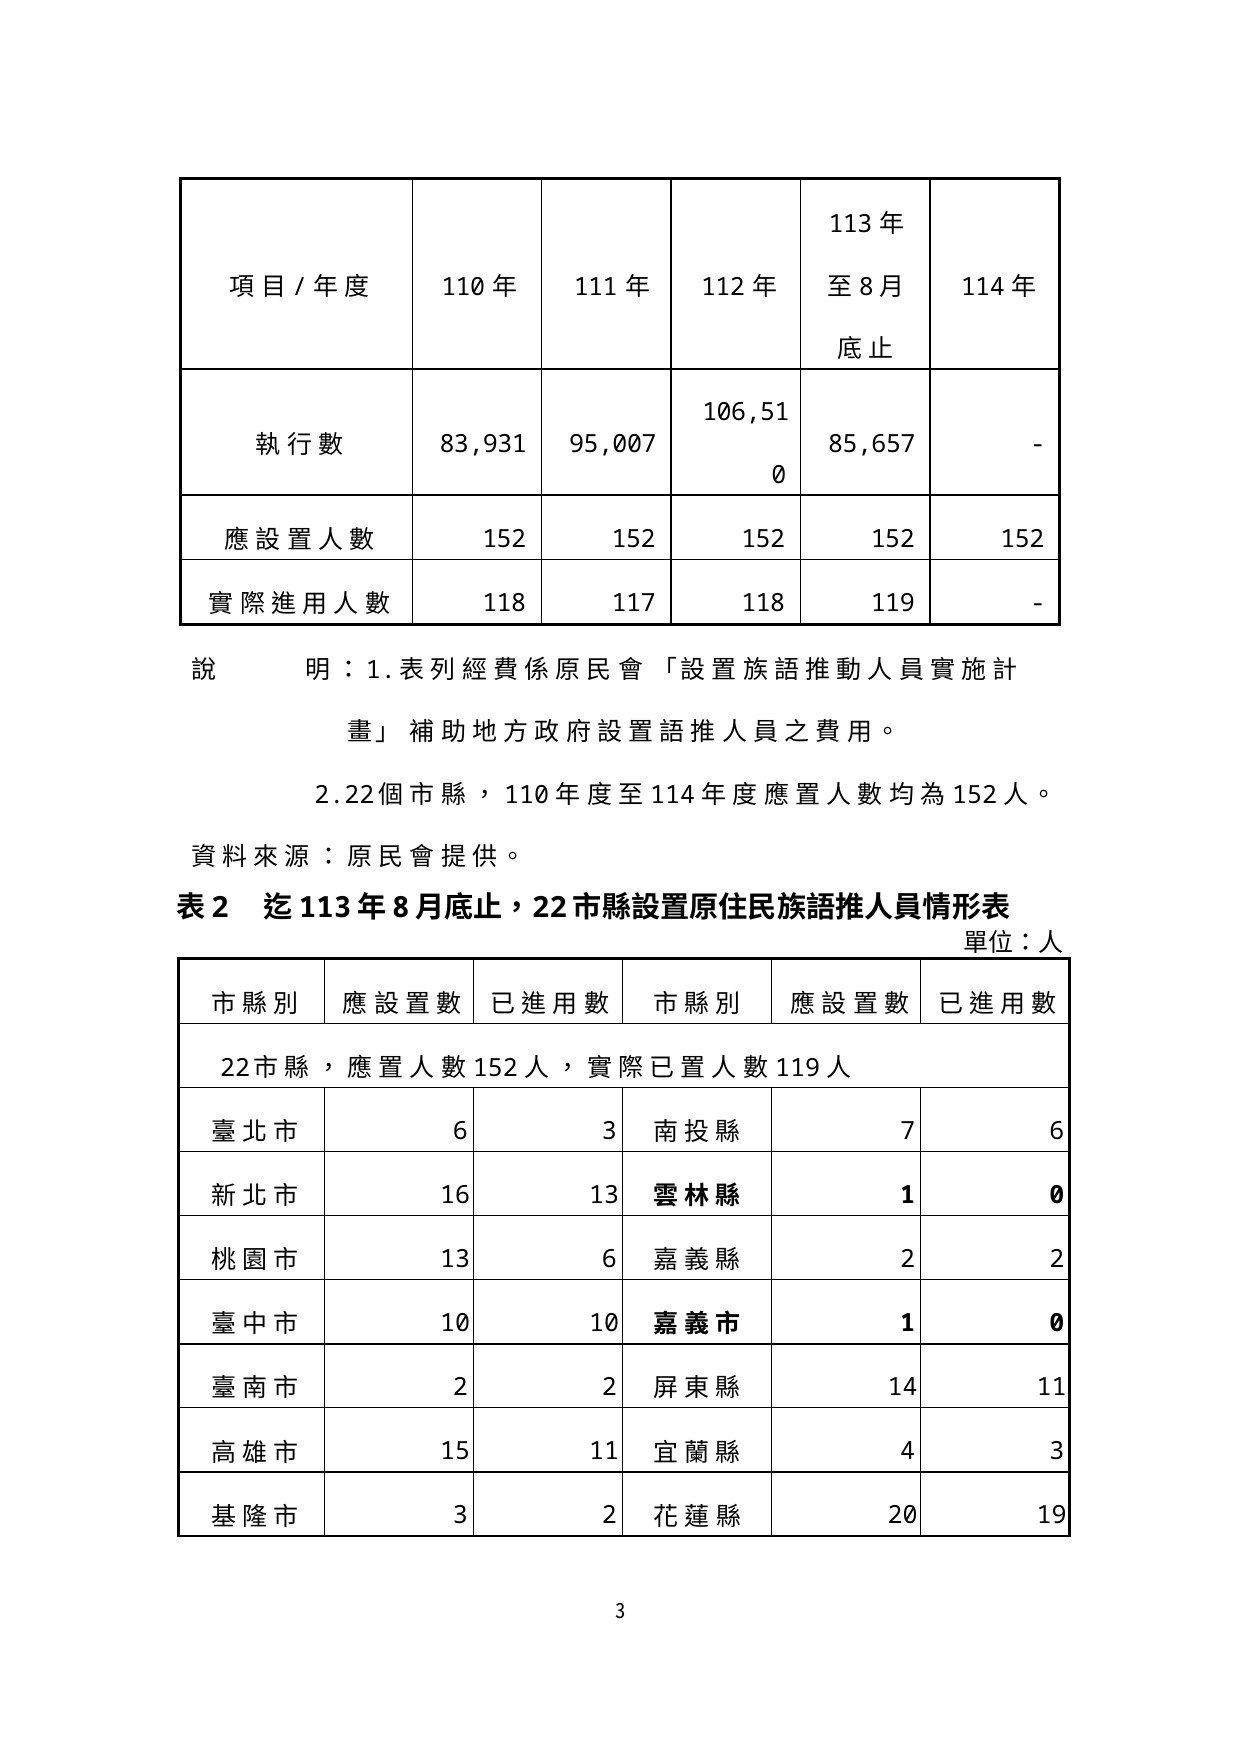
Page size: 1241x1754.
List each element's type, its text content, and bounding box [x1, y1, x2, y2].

table_cell 14 [772, 1345, 920, 1407]
table_cell 臺南市 [180, 1345, 324, 1407]
table_cell 嘉義市 [623, 1280, 771, 1343]
table_cell 152 [542, 496, 670, 558]
table_cell 高雄市 [180, 1408, 324, 1471]
table_cell 95,007 [542, 370, 670, 494]
table_cell 0 [921, 1152, 1068, 1215]
table_cell 15 [325, 1408, 473, 1471]
table_cell 3 [474, 1088, 622, 1151]
text 說 明：1.表列經費係原民會「設置族語推動人員實施計畫」補助地方政府設置語推人員之費用。 [182, 626, 1063, 751]
table_cell 基隆市 [180, 1473, 324, 1535]
table_cell 22市縣，應置人數152人，實際已置人數119人 [180, 1024, 1068, 1087]
table_cell 16 [325, 1152, 473, 1215]
table_header 114年 [931, 180, 1058, 368]
table_cell 桃園市 [180, 1216, 324, 1279]
table_cell 臺北市 [180, 1088, 324, 1151]
table_cell 152 [801, 496, 929, 558]
table_cell 臺中市 [180, 1280, 324, 1343]
table_cell 152 [672, 496, 800, 558]
table_cell 屏東縣 [623, 1345, 771, 1407]
table_header 應設置數 [325, 960, 473, 1022]
table_cell 20 [772, 1473, 920, 1535]
table_header 項目/年度 [182, 180, 412, 368]
table_cell 2 [772, 1216, 920, 1279]
table_cell 宜蘭縣 [623, 1408, 771, 1471]
table_header 110年 [413, 180, 541, 368]
table_cell 10 [474, 1280, 622, 1343]
table_cell 實際進用人數 [182, 560, 412, 622]
table_cell 152 [413, 496, 541, 558]
table_cell 花蓮縣 [623, 1473, 771, 1535]
table_cell - [931, 560, 1058, 622]
table_cell 117 [542, 560, 670, 622]
table_cell 1 [772, 1152, 920, 1215]
table_cell 嘉義縣 [623, 1216, 771, 1279]
table_cell 83,931 [413, 370, 541, 494]
text 資料來源：原民會提供。 [182, 813, 1063, 876]
table_cell 11 [921, 1345, 1068, 1407]
table_cell 1 [772, 1280, 920, 1343]
table_cell 7 [772, 1088, 920, 1151]
text 表2 迄113年8月底止，22市縣設置原住民族語推人員情形表 [176, 876, 1167, 928]
table_header 市縣別 [623, 960, 771, 1022]
table_cell 6 [921, 1088, 1068, 1151]
table_cell 6 [474, 1216, 622, 1279]
table_cell 106,510 [672, 370, 800, 494]
table_cell 3 [325, 1473, 473, 1535]
table_cell 152 [931, 496, 1058, 558]
table_header 應設置數 [772, 960, 920, 1022]
table_cell 0 [921, 1280, 1068, 1343]
table_cell 10 [325, 1280, 473, 1343]
table_cell 118 [413, 560, 541, 622]
table_cell 13 [474, 1152, 622, 1215]
table_cell 雲林縣 [623, 1152, 771, 1215]
table_cell 2 [474, 1473, 622, 1535]
table_cell 11 [474, 1408, 622, 1471]
table_cell 2 [474, 1345, 622, 1407]
table_header 111年 [542, 180, 670, 368]
table_cell 執行數 [182, 370, 412, 494]
table_cell 4 [772, 1408, 920, 1471]
table_cell 2 [325, 1345, 473, 1407]
table_cell 2 [921, 1216, 1068, 1279]
table_cell 新北市 [180, 1152, 324, 1215]
table_cell 19 [921, 1473, 1068, 1535]
table_cell 應設置人數 [182, 496, 412, 558]
table_cell 13 [325, 1216, 473, 1279]
table_cell - [931, 370, 1058, 494]
table_header 113年至8月底止 [801, 180, 929, 368]
table_cell 3 [921, 1408, 1068, 1471]
table_header 市縣別 [180, 960, 324, 1022]
table_cell 85,657 [801, 370, 929, 494]
table_cell 119 [801, 560, 929, 622]
table_header 112年 [672, 180, 800, 368]
table_cell 南投縣 [623, 1088, 771, 1151]
table_header 已進用數 [921, 960, 1068, 1022]
table_cell 6 [325, 1088, 473, 1151]
text 2.22個市縣，110年度至114年度應置人數均為152人。 [287, 751, 1063, 813]
text 單位：人 [176, 928, 1063, 957]
table_cell 118 [672, 560, 800, 622]
table_header 已進用數 [474, 960, 622, 1022]
